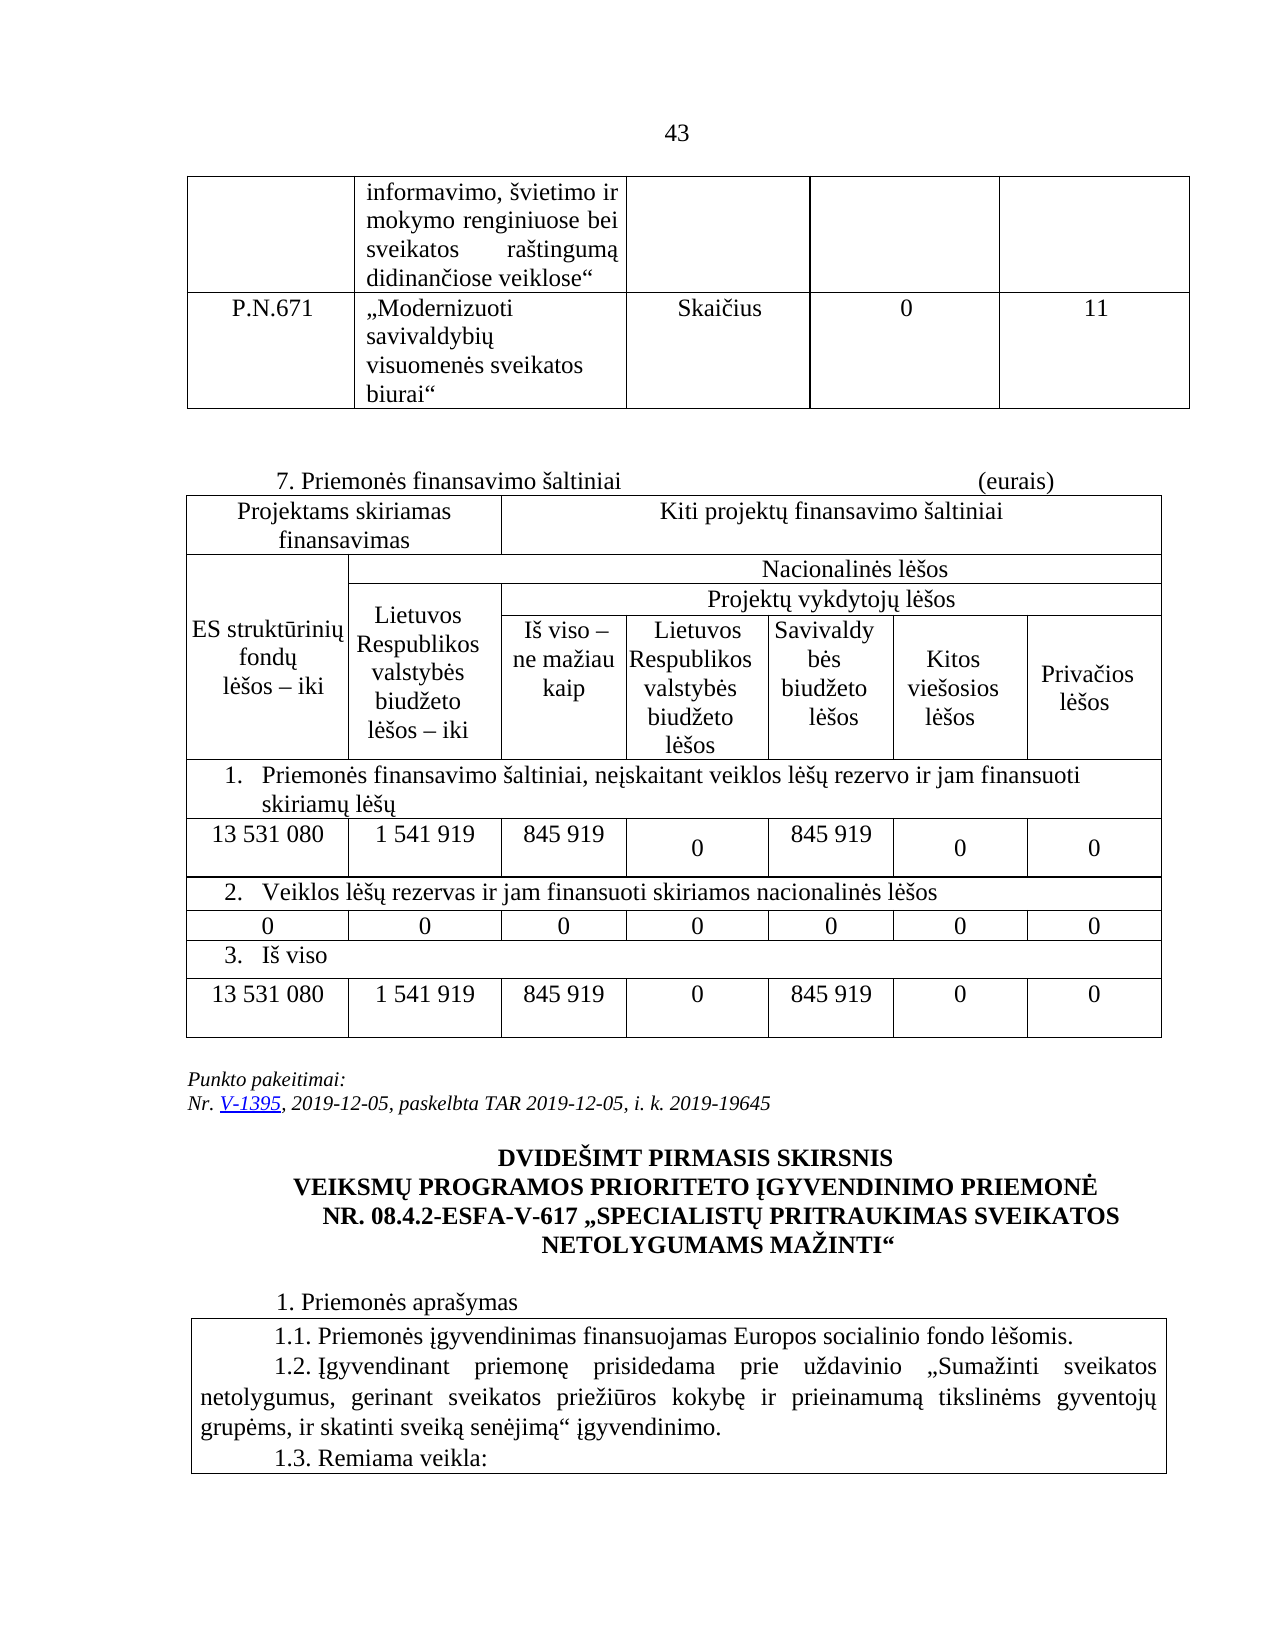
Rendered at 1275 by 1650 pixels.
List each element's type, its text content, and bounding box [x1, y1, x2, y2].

table_cell 845 919 [502, 979, 626, 1037]
table_cell [627, 177, 809, 292]
table_cell [811, 177, 999, 292]
text 7. Priemonės finansavimo šaltiniai (eurais) [276, 466, 1167, 495]
table_cell 13 531 080 [187, 979, 348, 1037]
table_cell 0 [894, 819, 1027, 876]
table_cell 0 [502, 911, 626, 939]
table_cell 0 [1028, 911, 1161, 939]
table_cell Iš viso – ne mažiau kaip [502, 616, 626, 759]
table_cell 0 [811, 293, 999, 408]
table_cell 0 [627, 979, 768, 1037]
table_cell 0 [1028, 979, 1161, 1037]
text Nr. V-1395, 2019-12-05, paskelbta TAR 2019-12-05, i. k. 2019-19645 [187, 1091, 1167, 1115]
table_cell [1000, 177, 1189, 292]
table_cell 3. Iš viso [187, 941, 1161, 978]
table_cell 1 541 919 [349, 979, 501, 1037]
table_cell Nacionalinės lėšos [349, 555, 1161, 583]
text VEIKSMŲ PROGRAMOS PRIORITETO ĮGYVENDINIMO PRIEMONĖ [225, 1172, 1167, 1201]
text DVIDEŠIMT PIRMASIS SKIRSNIS [225, 1143, 1167, 1172]
table_cell 0 [627, 819, 768, 876]
table_cell 0 [1028, 819, 1161, 876]
text 1.3. Remiama veikla: [192, 1439, 1166, 1473]
text 1.1. Priemonės įgyvendinimas finansuojamas Europos socialinio fondo lėšomis. [192, 1319, 1166, 1348]
table_cell 0 [894, 979, 1027, 1037]
table_cell Kitos viešosios lėšos [894, 616, 1027, 759]
table_cell Projektų vykdytojų lėšos [502, 584, 1161, 614]
text 1. Priemonės aprašymas [187, 1287, 1167, 1316]
table_cell 0 [769, 911, 893, 939]
table_cell 2. Veiklos lėšų rezervas ir jam finansuoti skiriamos nacionalinės lėšos [187, 878, 1161, 910]
text 1.2. Įgyvendinant priemonę prisidedama prie uždavinio „Sumažinti sveikatos netolygumus, gerinant sveikatos priežiūros kokybę ir prieinamumą tikslinėms gyventojų grupėms, ir skatinti sveiką senėjimą“ įgyvendinimo. [192, 1348, 1166, 1439]
table_cell 0 [187, 911, 348, 939]
table_cell Skaičius [627, 293, 809, 408]
table_cell Lietuvos Respublikos valstybės biudžeto lėšos – iki [349, 584, 501, 759]
table_cell 0 [349, 911, 501, 939]
table_cell Privačios lėšos [1028, 616, 1161, 759]
table_cell 845 919 [769, 979, 893, 1037]
table_header Kiti projektų finansavimo šaltiniai [502, 496, 1161, 553]
table_cell P.N.671 [188, 293, 354, 408]
table_cell ES struktūrinių fondų lėšos – iki [187, 555, 348, 759]
text Punkto pakeitimai: [187, 1067, 1167, 1091]
table_cell 1 541 919 [349, 819, 501, 876]
table_cell 845 919 [502, 819, 626, 876]
text NR. 08.4.2-ESFA-V-617 „SPECIALISTŲ PRITRAUKIMAS SVEIKATOS NETOLYGUMAMS MAŽINTI“ [276, 1201, 1167, 1258]
table_cell Savivaldybės biudžeto lėšos [769, 616, 893, 759]
table_cell [188, 177, 354, 292]
table_cell 11 [1000, 293, 1189, 408]
table_cell informavimo, švietimo ir mokymo renginiuose bei sveikatos raštingumą didinančiose veiklose“ [355, 177, 626, 292]
table_header Projektams skiriamas finansavimas [187, 496, 501, 553]
table_cell 845 919 [769, 819, 893, 876]
table_cell 13 531 080 [187, 819, 348, 876]
table_cell Lietuvos Respublikos valstybės biudžeto lėšos [627, 616, 768, 759]
table_cell 0 [894, 911, 1027, 939]
table_cell 1. Priemonės finansavimo šaltiniai, neįskaitant veiklos lėšų rezervo ir jam finansuoti skiriamų lėšų [187, 760, 1161, 818]
table_cell „Modernizuoti savivaldybių visuomenės sveikatos biurai“ [355, 293, 626, 408]
table_cell 0 [627, 911, 768, 939]
